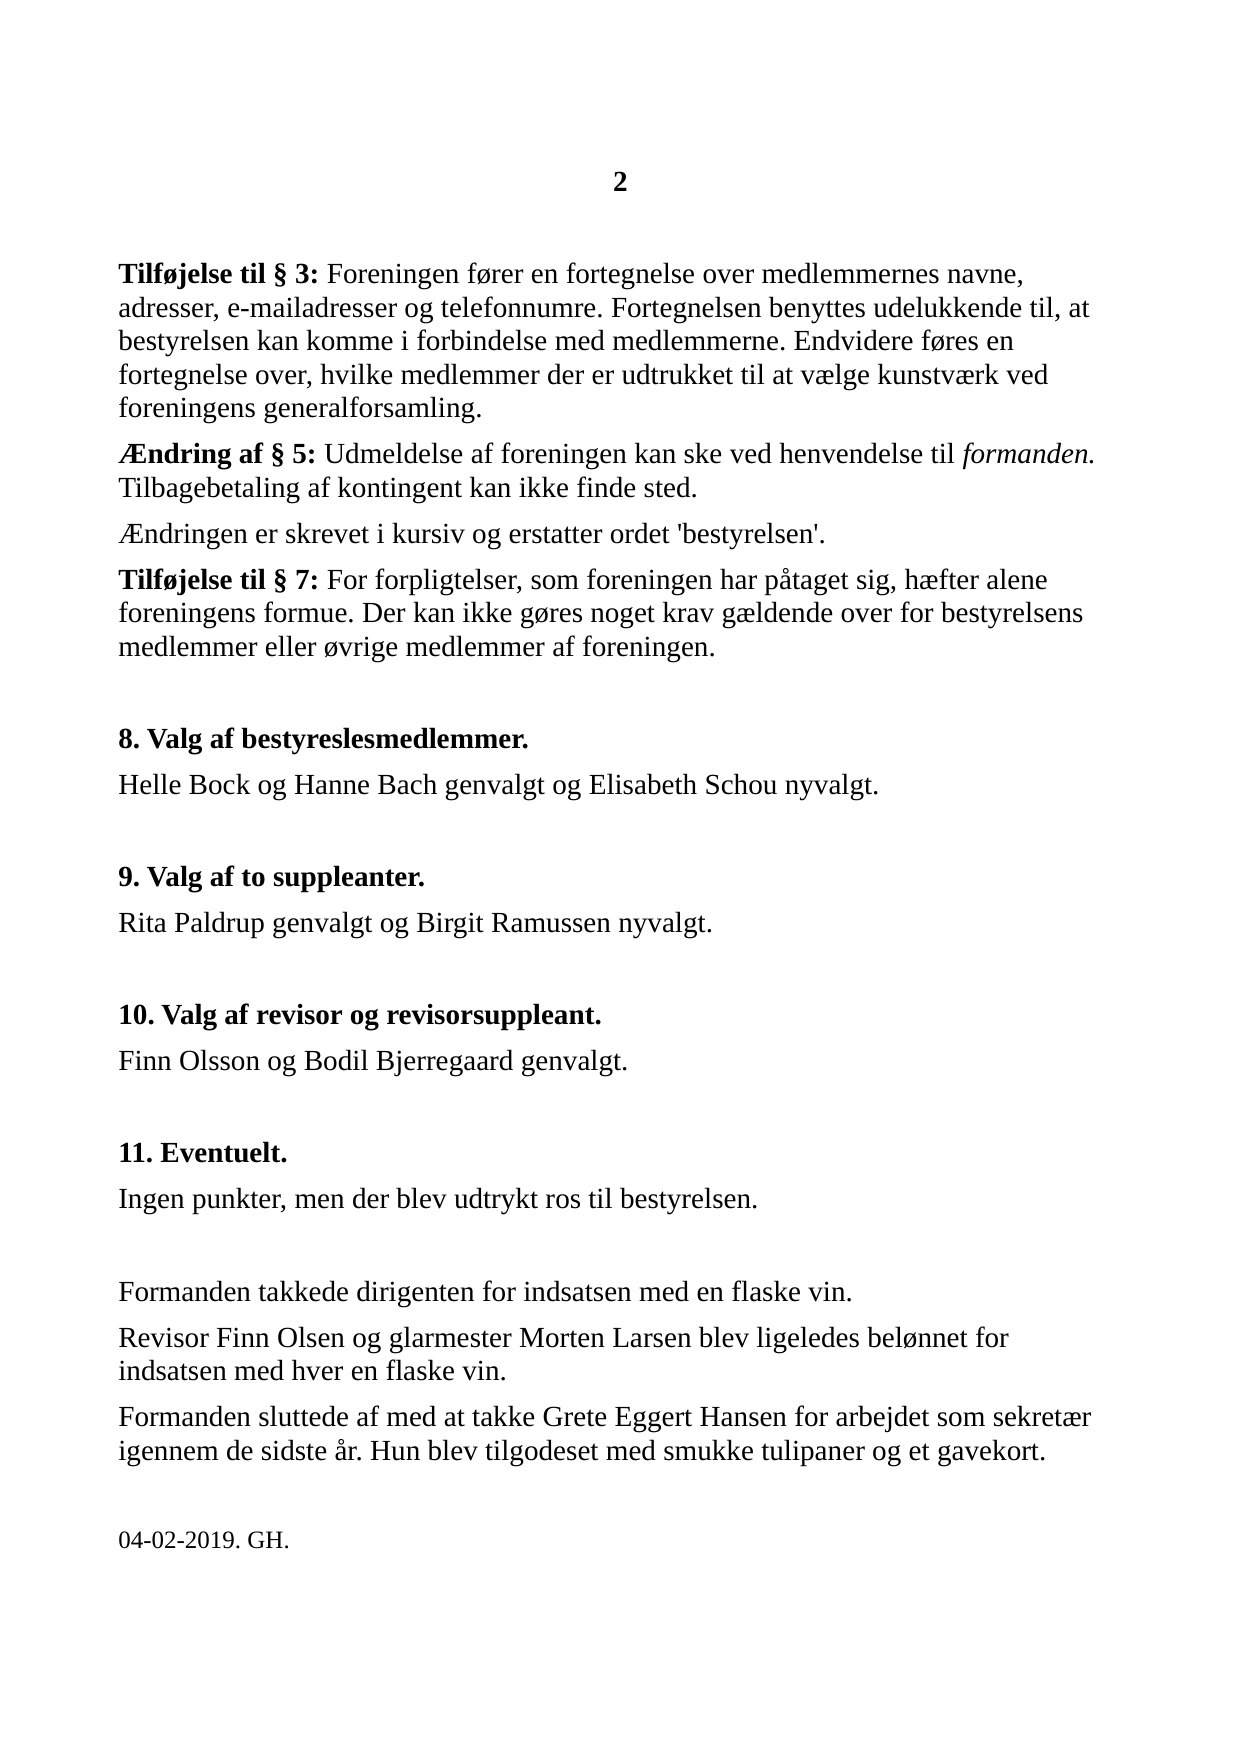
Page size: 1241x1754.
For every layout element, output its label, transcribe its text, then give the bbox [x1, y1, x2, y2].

text Formanden takkede dirigenten for indsatsen med en flaske vin. [118, 1274, 1122, 1307]
text Ændring af § 5: Udmeldelse af foreningen kan ske ved henvendelse til formanden. Tilbagebetaling af kontingent kan ikke finde sted. [118, 436, 1122, 503]
text Rita Paldrup genvalgt og Birgit Ramussen nyvalgt. [118, 905, 1122, 939]
text Formanden sluttede af med at takke Grete Eggert Hansen for arbejdet som sekretær igennem de sidste år. Hun blev tilgodeset med smukke tulipaner og et gavekort. [118, 1399, 1122, 1466]
text Revisor Finn Olsen og glarmester Morten Larsen blev ligeledes belønnet for indsatsen med hver en flaske vin. [118, 1320, 1122, 1387]
text 11. Eventuelt. [118, 1136, 1122, 1169]
text Finn Olsson og Bodil Bjerregaard genvalgt. [118, 1043, 1122, 1077]
text 9. Valg af to suppleanter. [118, 859, 1122, 893]
text 04-02-2019. GH. [118, 1525, 1122, 1554]
text Helle Bock og Hanne Bach genvalgt og Elisabeth Schou nyvalgt. [118, 767, 1122, 801]
text 2 [118, 164, 1122, 198]
text Ingen punkter, men der blev udtrykt ros til bestyrelsen. [118, 1182, 1122, 1215]
text Ændringen er skrevet i kursiv og erstatter ordet 'bestyrelsen'. [118, 516, 1122, 549]
text Tilføjelse til § 3: Foreningen fører en fortegnelse over medlemmernes navne, adresser, e-mailadresser og telefonnumre. Fortegnelsen benyttes udelukkende til, at bestyrelsen kan komme i forbindelse med medlemmerne. Endvidere føres en fortegnelse over, hvilke medlemmer der er udtrukket til at vælge kunstværk ved foreningens generalforsamling. [118, 256, 1122, 424]
text 8. Valg af bestyreslesmedlemmer. [118, 721, 1122, 755]
text 10. Valg af revisor og revisorsuppleant. [118, 997, 1122, 1031]
text Tilføjelse til § 7: For forpligtelser, som foreningen har påtaget sig, hæfter alene foreningens formue. Der kan ikke gøres noget krav gældende over for bestyrelsens medlemmer eller øvrige medlemmer af foreningen. [118, 562, 1122, 663]
